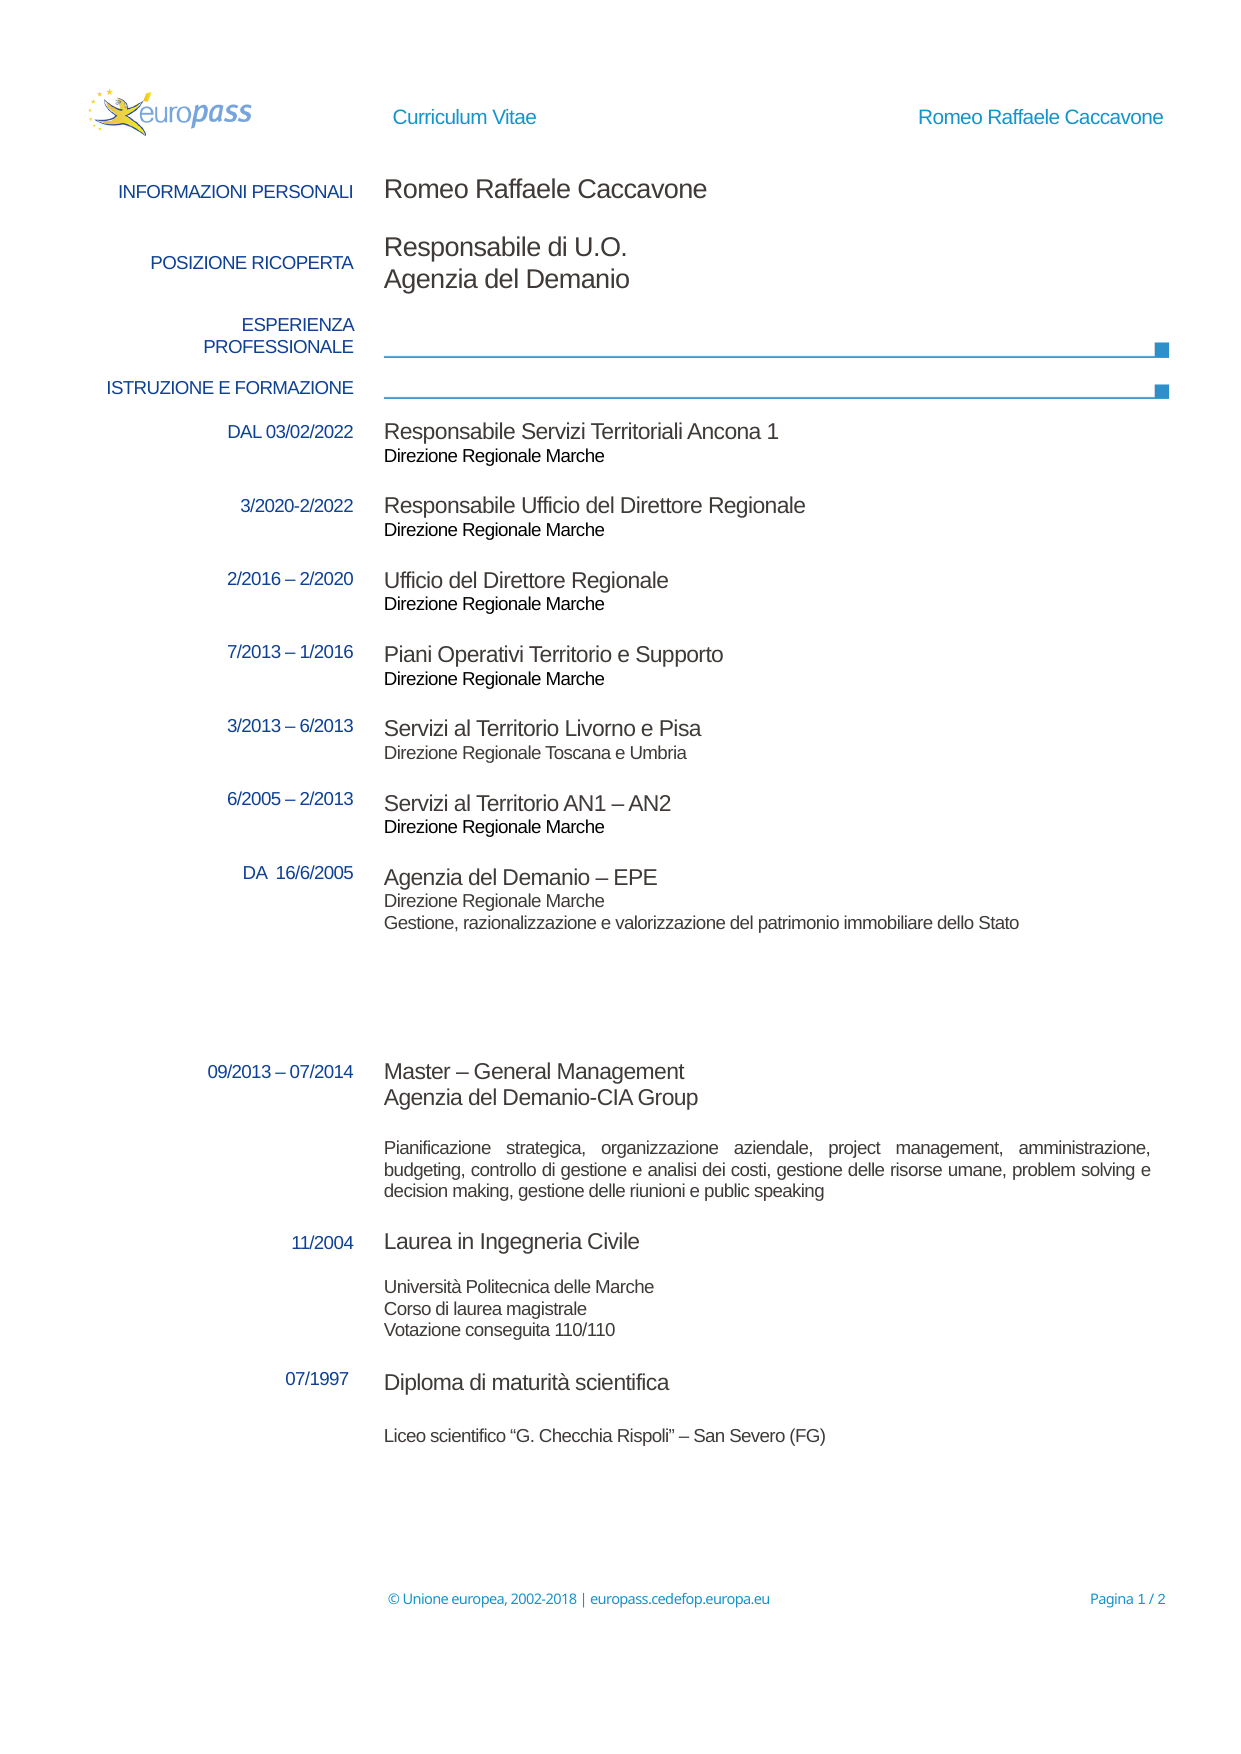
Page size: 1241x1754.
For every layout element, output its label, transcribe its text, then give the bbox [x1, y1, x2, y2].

table_cell [384, 1202, 1152, 1228]
table_header POSIZIONE RICOPERTA [89, 230, 384, 295]
table_cell [89, 207, 1169, 230]
table_cell [1034, 689, 1169, 789]
table_header Master – General Management Agenzia del Demanio-CIA Group Pianificazione strategica, organizzazione aziendale, project management, amministrazione, budgeting, controllo di gestione e analisi dei costi, gestione delle risorse umane, problem solving e decision making, gestione delle riunioni e public speaking [384, 1058, 1152, 1202]
table_cell Ufficio del Direttore Regionale Direzione Regionale Marche [384, 567, 1033, 614]
table_header [1152, 1058, 1240, 1202]
table_header [384, 376, 1169, 396]
table_cell Laurea in Ingegneria Civile Università Politecnica delle Marche Corso di laurea magistrale Votazione conseguita 110/110 [384, 1228, 1152, 1341]
table_cell [1034, 790, 1169, 837]
table_header dal 03/02/2022 3/2020-2/2022 2/2016 – 2/2020 7/2013 – 1/2016 3/2013 – 6/2013 6/2005 – 2/2013 DA 16/6/2005 [89, 418, 384, 981]
table_header [1034, 418, 1169, 540]
table_cell [1034, 567, 1169, 614]
table_cell [1034, 615, 1169, 689]
table_cell [1152, 1341, 1240, 1475]
table_cell [1152, 1228, 1240, 1341]
table_cell Diploma di maturità scientifica Liceo scientifico “G. Checchia Rispoli” – San Severo (FG) [384, 1341, 1152, 1475]
table_cell Agenzia del Demanio – EPE Direzione Regionale Marche Gestione, razionalizzazione e valorizzazione del patrimonio immobiliare dello Stato [384, 838, 1169, 981]
table_cell [384, 540, 1033, 567]
table_header Responsabile Servizi Territoriali Ancona 1 Direzione Regionale Marche Responsabile Ufficio del Direttore Regionale Direzione Regionale Marche [384, 418, 1033, 540]
table_header 09/2013 – 07/2014 11/2004 [89, 1058, 384, 1341]
table_header Responsabile di U.O. Agenzia del Demanio [384, 230, 1169, 295]
table_header Romeo Raffaele Caccavone [384, 171, 1169, 207]
table_cell Piani Operativi Territorio e Supporto Direzione Regionale Marche [384, 615, 1033, 689]
table_cell [1152, 1202, 1240, 1228]
table_cell Servizi al Territorio AN1 – AN2 Direzione Regionale Marche [384, 790, 1033, 837]
table_cell [1034, 540, 1169, 567]
table_header ISTRUZIONE E FORMAZIONE [89, 376, 384, 399]
table_cell 07/1997 [89, 1341, 384, 1475]
table_header INFORMAZIONI PERSONALI [89, 171, 384, 207]
table_header [384, 314, 1169, 355]
table_cell Servizi al Territorio Livorno e Pisa Direzione Regionale Toscana e Umbria [384, 689, 1033, 789]
table_header ESPERIENZA PROFESSIONALE [89, 314, 384, 357]
